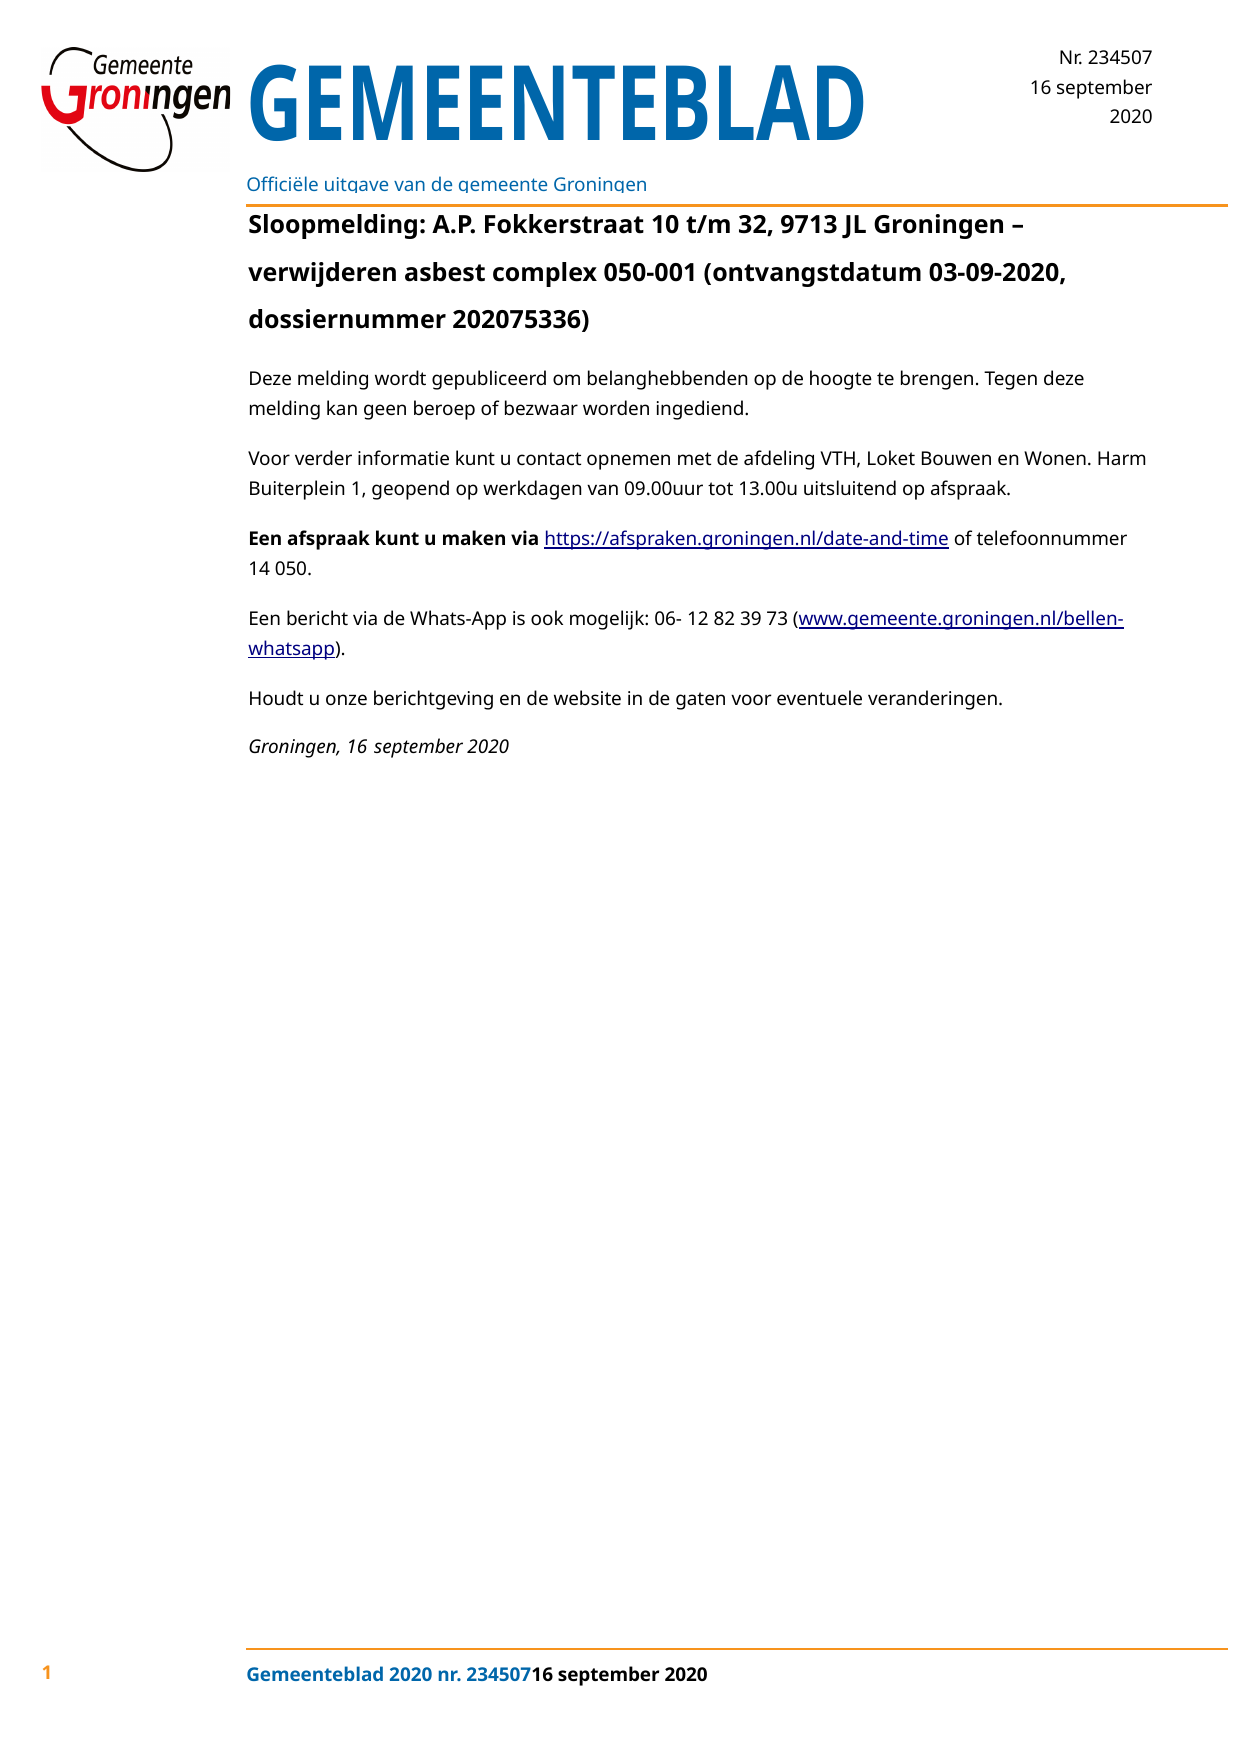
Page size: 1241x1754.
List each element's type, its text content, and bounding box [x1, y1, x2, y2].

text Deze melding wordt gepubliceerd om belanghebbenden op de hoogte te brengen. Tegen deze melding kan geen beroep of bezwaar worden ingediend. [248, 366, 1152, 421]
text Een bericht via de Whats-App is ook mogelijk: 06- 12 82 39 73 (www.gemeente.groningen.nl/bellen-whatsapp). [248, 606, 1152, 661]
text Voor verder informatie kunt u contact opnemen met de afdeling VTH, Loket Bouwen en Wonen. Harm Buiterplein 1, geopend op werkdagen van 09.00uur tot 13.00u uitsluitend op afspraak. [248, 446, 1152, 501]
text Houdt u onze berichtgeving en de website in de gaten voor eventuele veranderingen. [248, 686, 1152, 711]
text Groningen, 16 september 2020 [248, 733, 1152, 759]
text Sloopmelding: A.P. Fokkerstraat 10 t/m 32, 9713 JL Groningen – verwijderen asbest complex 050-001 (ontvangstdatum 03-09-2020, dossiernummer 202075336) [248, 207, 1152, 336]
picture [41, 47, 231, 172]
text Een afspraak kunt u maken via https://afspraken.groningen.nl/date-and-time of telefoonnummer 14 050. [248, 526, 1152, 581]
